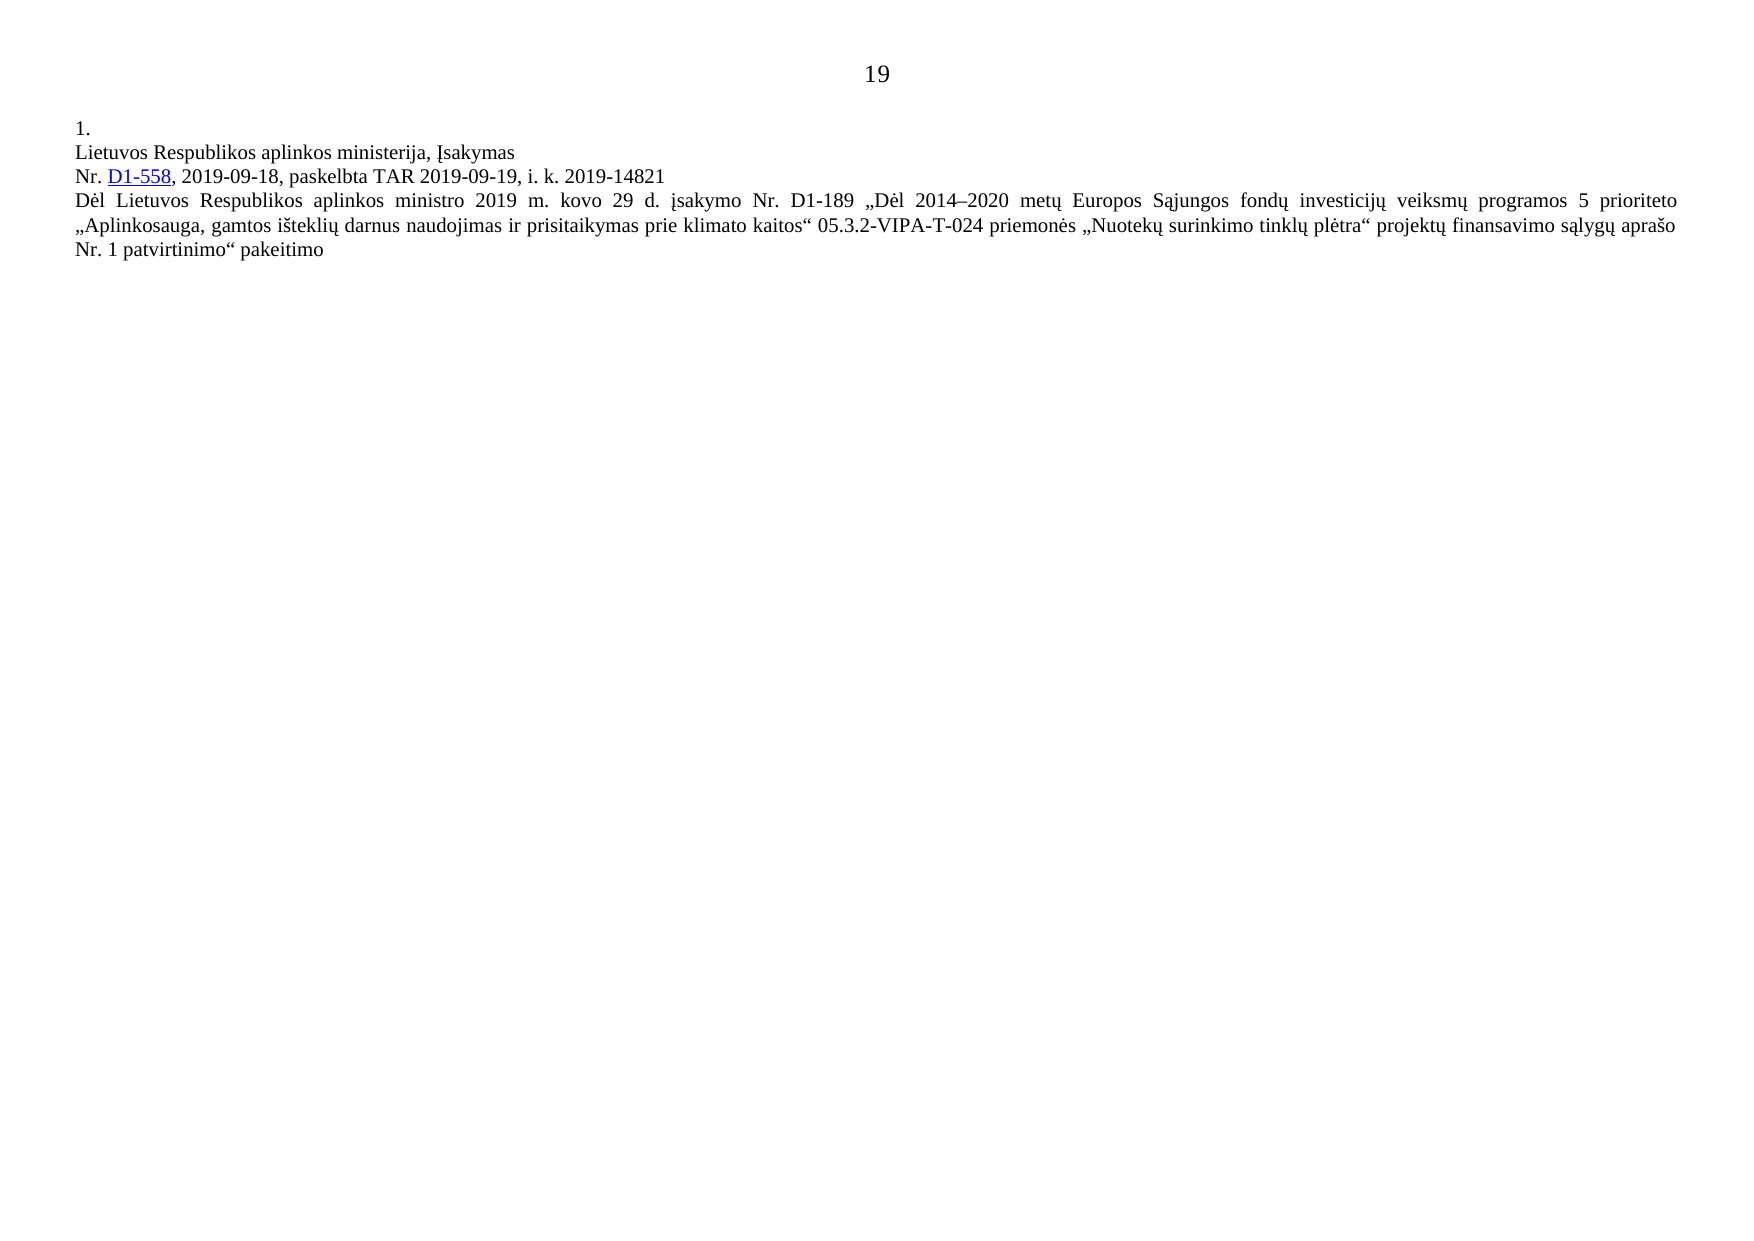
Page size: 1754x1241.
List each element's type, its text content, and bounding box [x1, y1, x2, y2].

text Dėl Lietuvos Respublikos aplinkos ministro 2019 m. kovo 29 d. įsakymo Nr. D1-189 „Dėl 2014–2020 metų Europos Sąjungos fondų investicijų veiksmų programos 5 prioriteto „Aplinkosauga, gamtos išteklių darnus naudojimas ir prisitaikymas prie klimato kaitos“ 05.3.2-VIPA-T-024 priemonės „Nuotekų surinkimo tinklų plėtra“ projektų finansavimo sąlygų aprašo Nr. 1 patvirtinimo“ pakeitimo [75, 188, 1679, 261]
text Lietuvos Respublikos aplinkos ministerija, Įsakymas [75, 140, 1679, 164]
text 1. [75, 116, 1679, 140]
text Nr. D1-558, 2019-09-18, paskelbta TAR 2019-09-19, i. k. 2019-14821 [75, 164, 1679, 188]
